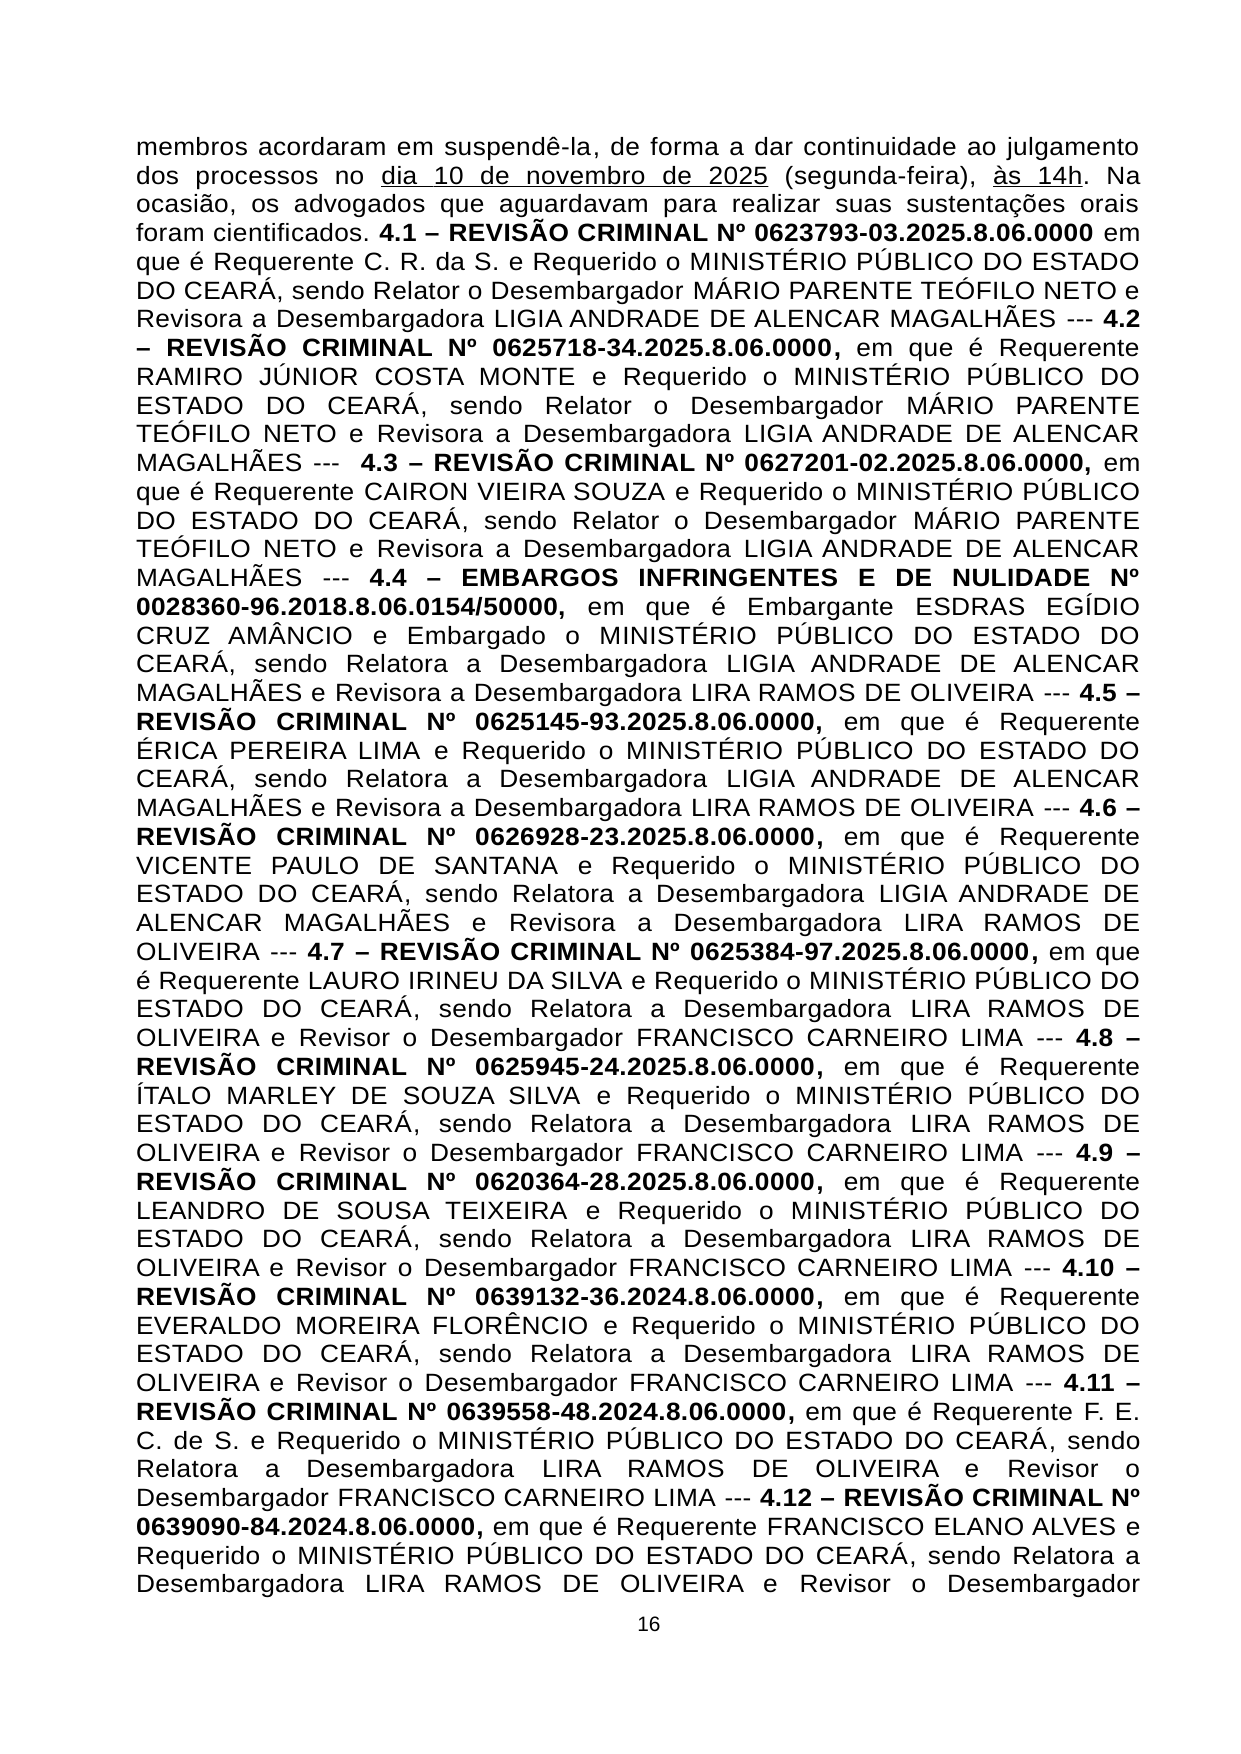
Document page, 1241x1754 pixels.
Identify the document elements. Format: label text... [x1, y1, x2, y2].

text membros acordaram em suspendê-la, de forma a dar continuidade ao julgamento dos processos no dia 10 de novembro de 2025 (segunda-feira), às 14h. Na ocasião, os advogados que aguardavam para realizar suas sustentações orais foram cientificados. 4.1 – REVISÃO CRIMINAL Nº 0623793-03.2025.8.06.0000 em que é Requerente C. R. da S. e Requerido o MINISTÉRIO PÚBLICO DO ESTADO DO CEARÁ, sendo Relator o Desembargador MÁRIO PARENTE TEÓFILO NETO e Revisora a Desembargadora LIGIA ANDRADE DE ALENCAR MAGALHÃES --- 4.2 – REVISÃO CRIMINAL Nº 0625718-34.2025.8.06.0000, em que é Requerente RAMIRO JÚNIOR COSTA MONTE e Requerido o MINISTÉRIO PÚBLICO DO ESTADO DO CEARÁ, sendo Relator o Desembargador MÁRIO PARENTE TEÓFILO NETO e Revisora a Desembargadora LIGIA ANDRADE DE ALENCAR MAGALHÃES --- 4.3 – REVISÃO CRIMINAL Nº 0627201-02.2025.8.06.0000, em que é Requerente CAIRON VIEIRA SOUZA e Requerido o MINISTÉRIO PÚBLICO DO ESTADO DO CEARÁ, sendo Relator o Desembargador MÁRIO PARENTE TEÓFILO NETO e Revisora a Desembargadora LIGIA ANDRADE DE ALENCAR MAGALHÃES --- 4.4 – EMBARGOS INFRINGENTES E DE NULIDADE Nº 0028360-96.2018.8.06.0154/50000, em que é Embargante ESDRAS EGÍDIO CRUZ AMÂNCIO e Embargado o MINISTÉRIO PÚBLICO DO ESTADO DO CEARÁ, sendo Relatora a Desembargadora LIGIA ANDRADE DE ALENCAR MAGALHÃES e Revisora a Desembargadora LIRA RAMOS DE OLIVEIRA --- 4.5 – REVISÃO CRIMINAL Nº 0625145-93.2025.8.06.0000, em que é Requerente ÉRICA PEREIRA LIMA e Requerido o MINISTÉRIO PÚBLICO DO ESTADO DO CEARÁ, sendo Relatora a Desembargadora LIGIA ANDRADE DE ALENCAR MAGALHÃES e Revisora a Desembargadora LIRA RAMOS DE OLIVEIRA --- 4.6 – REVISÃO CRIMINAL Nº 0626928-23.2025.8.06.0000, em que é Requerente VICENTE PAULO DE SANTANA e Requerido o MINISTÉRIO PÚBLICO DO ESTADO DO CEARÁ, sendo Relatora a Desembargadora LIGIA ANDRADE DE ALENCAR MAGALHÃES e Revisora a Desembargadora LIRA RAMOS DE OLIVEIRA --- 4.7 – REVISÃO CRIMINAL Nº 0625384-97.2025.8.06.0000, em que é Requerente LAURO IRINEU DA SILVA e Requerido o MINISTÉRIO PÚBLICO DO ESTADO DO CEARÁ, sendo Relatora a Desembargadora LIRA RAMOS DE OLIVEIRA e Revisor o Desembargador FRANCISCO CARNEIRO LIMA --- 4.8 –REVISÃO CRIMINAL Nº 0625945-24.2025.8.06.0000, em que é Requerente ÍTALO MARLEY DE SOUZA SILVA e Requerido o MINISTÉRIO PÚBLICO DO ESTADO DO CEARÁ, sendo Relatora a Desembargadora LIRA RAMOS DE OLIVEIRA e Revisor o Desembargador FRANCISCO CARNEIRO LIMA --- 4.9 – REVISÃO CRIMINAL Nº 0620364-28.2025.8.06.0000, em que é Requerente LEANDRO DE SOUSA TEIXEIRA e Requerido o MINISTÉRIO PÚBLICO DO ESTADO DO CEARÁ, sendo Relatora a Desembargadora LIRA RAMOS DE OLIVEIRA e Revisor o Desembargador FRANCISCO CARNEIRO LIMA --- 4.10 – REVISÃO CRIMINAL Nº 0639132-36.2024.8.06.0000, em que é Requerente EVERALDO MOREIRA FLORÊNCIO e Requerido o MINISTÉRIO PÚBLICO DO ESTADO DO CEARÁ, sendo Relatora a Desembargadora LIRA RAMOS DE OLIVEIRA e Revisor o Desembargador FRANCISCO CARNEIRO LIMA --- 4.11 – REVISÃO CRIMINAL Nº 0639558-48.2024.8.06.0000, em que é Requerente F. E. C. de S. e Requerido o MINISTÉRIO PÚBLICO DO ESTADO DO CEARÁ, sendo Relatora a Desembargadora LIRA RAMOS DE OLIVEIRA e Revisor o Desembargador FRANCISCO CARNEIRO LIMA --- 4.12 – REVISÃO CRIMINAL Nº 0639090-84.2024.8.06.0000, em que é Requerente FRANCISCO ELANO ALVES e Requerido o MINISTÉRIO PÚBLICO DO ESTADO DO CEARÁ, sendo Relatora a Desembargadora LIRA RAMOS DE OLIVEIRA e Revisor o Desembargador [136, 132, 1140, 1598]
